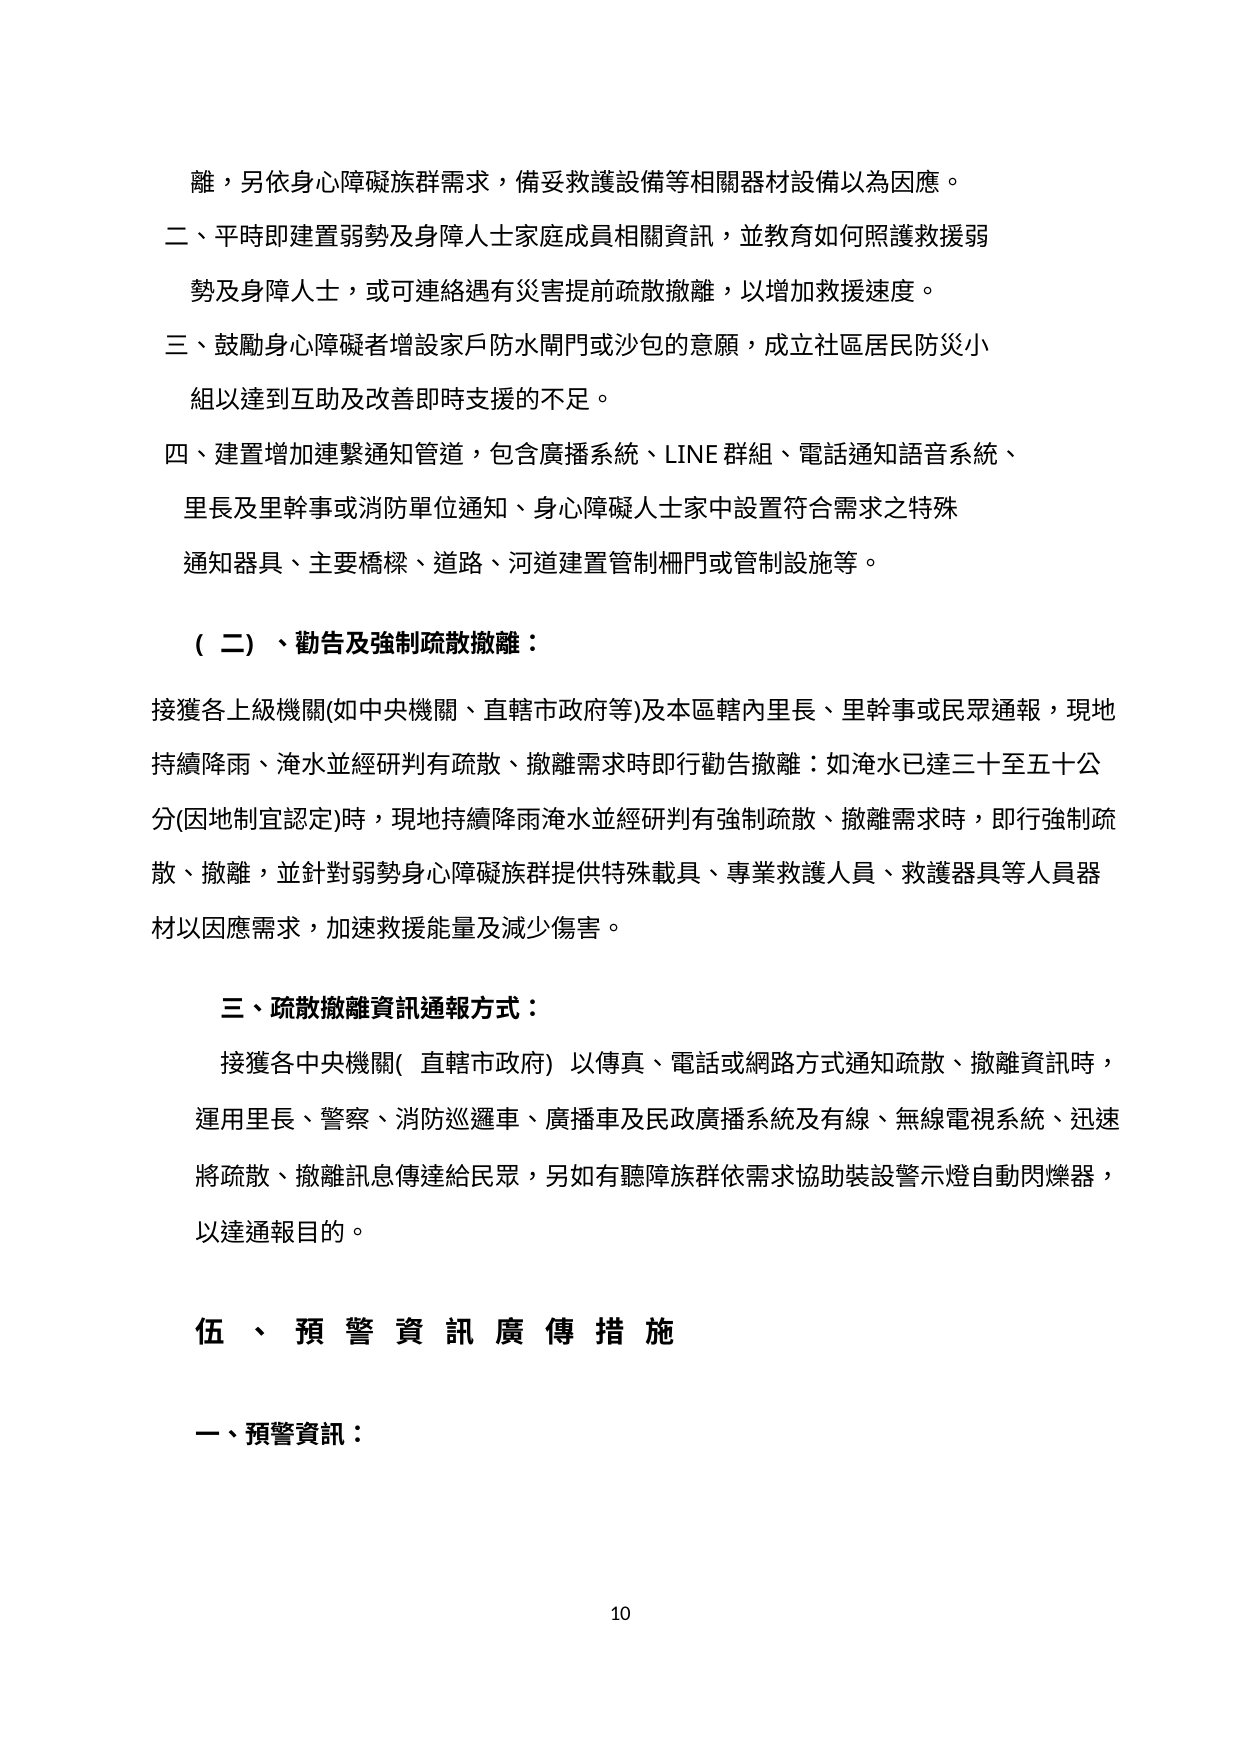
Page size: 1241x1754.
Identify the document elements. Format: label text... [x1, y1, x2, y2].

text 組以達到互助及改善即時支援的不足。 [151, 380, 1125, 416]
text 三、疏散撤離資訊通報方式： [151, 987, 1125, 1025]
text 一、預警資訊： [151, 1413, 1125, 1451]
text 離，另依身心障礙族群需求，備妥救護設備等相關器材設備以為因應。 [151, 162, 1125, 199]
text 接獲各中央機關(直轄市政府) 以傳真、電話或網路方式通知疏散、撤離資訊時，運用里長、警察、消防巡邏車、廣播車及民政廣播系統及有線、無線電視系統、迅速將疏散、撤離訊息傳達給民眾，另如有聽障族群依需求協助裝設警示燈自動閃爍器，以達通報目的。 [151, 1043, 1125, 1249]
text 四、建置增加連繫通知管道，包含廣播系統、LINE群組、電話通知語音系統、 [151, 434, 1125, 471]
text 二、平時即建置弱勢及身障人士家庭成員相關資訊，並教育如何照護救援弱 [151, 217, 1125, 253]
text 伍、預警資訊廣傳措施 [151, 1292, 1125, 1367]
text 接獲各上級機關(如中央機關、直轄市政府等)及本區轄內里長、里幹事或民眾通報，現地持續降雨、淹水並經研判有疏散、撤離需求時即行勸告撤離：如淹水已達三十至五十公分(因地制宜認定)時，現地持續降雨淹水並經研判有強制疏散、撤離需求時，即行強制疏散、撤離，並針對弱勢身心障礙族群提供特殊載具、專業救護人員、救護器具等人員器材以因應需求，加速救援能量及減少傷害。 [151, 691, 1125, 944]
text 通知器具、主要橋樑、道路、河道建置管制柵門或管制設施等。 [151, 543, 1125, 579]
text 三、鼓勵身心障礙者增設家戶防水閘門或沙包的意願，成立社區居民防災小 [151, 326, 1125, 362]
text (二)、勸告及強制疏散撤離： [151, 622, 1125, 660]
text 里長及里幹事或消防單位通知、身心障礙人士家中設置符合需求之特殊 [151, 489, 1125, 525]
text 勢及身障人士，或可連絡遇有災害提前疏散撤離，以增加救援速度。 [151, 271, 1125, 307]
